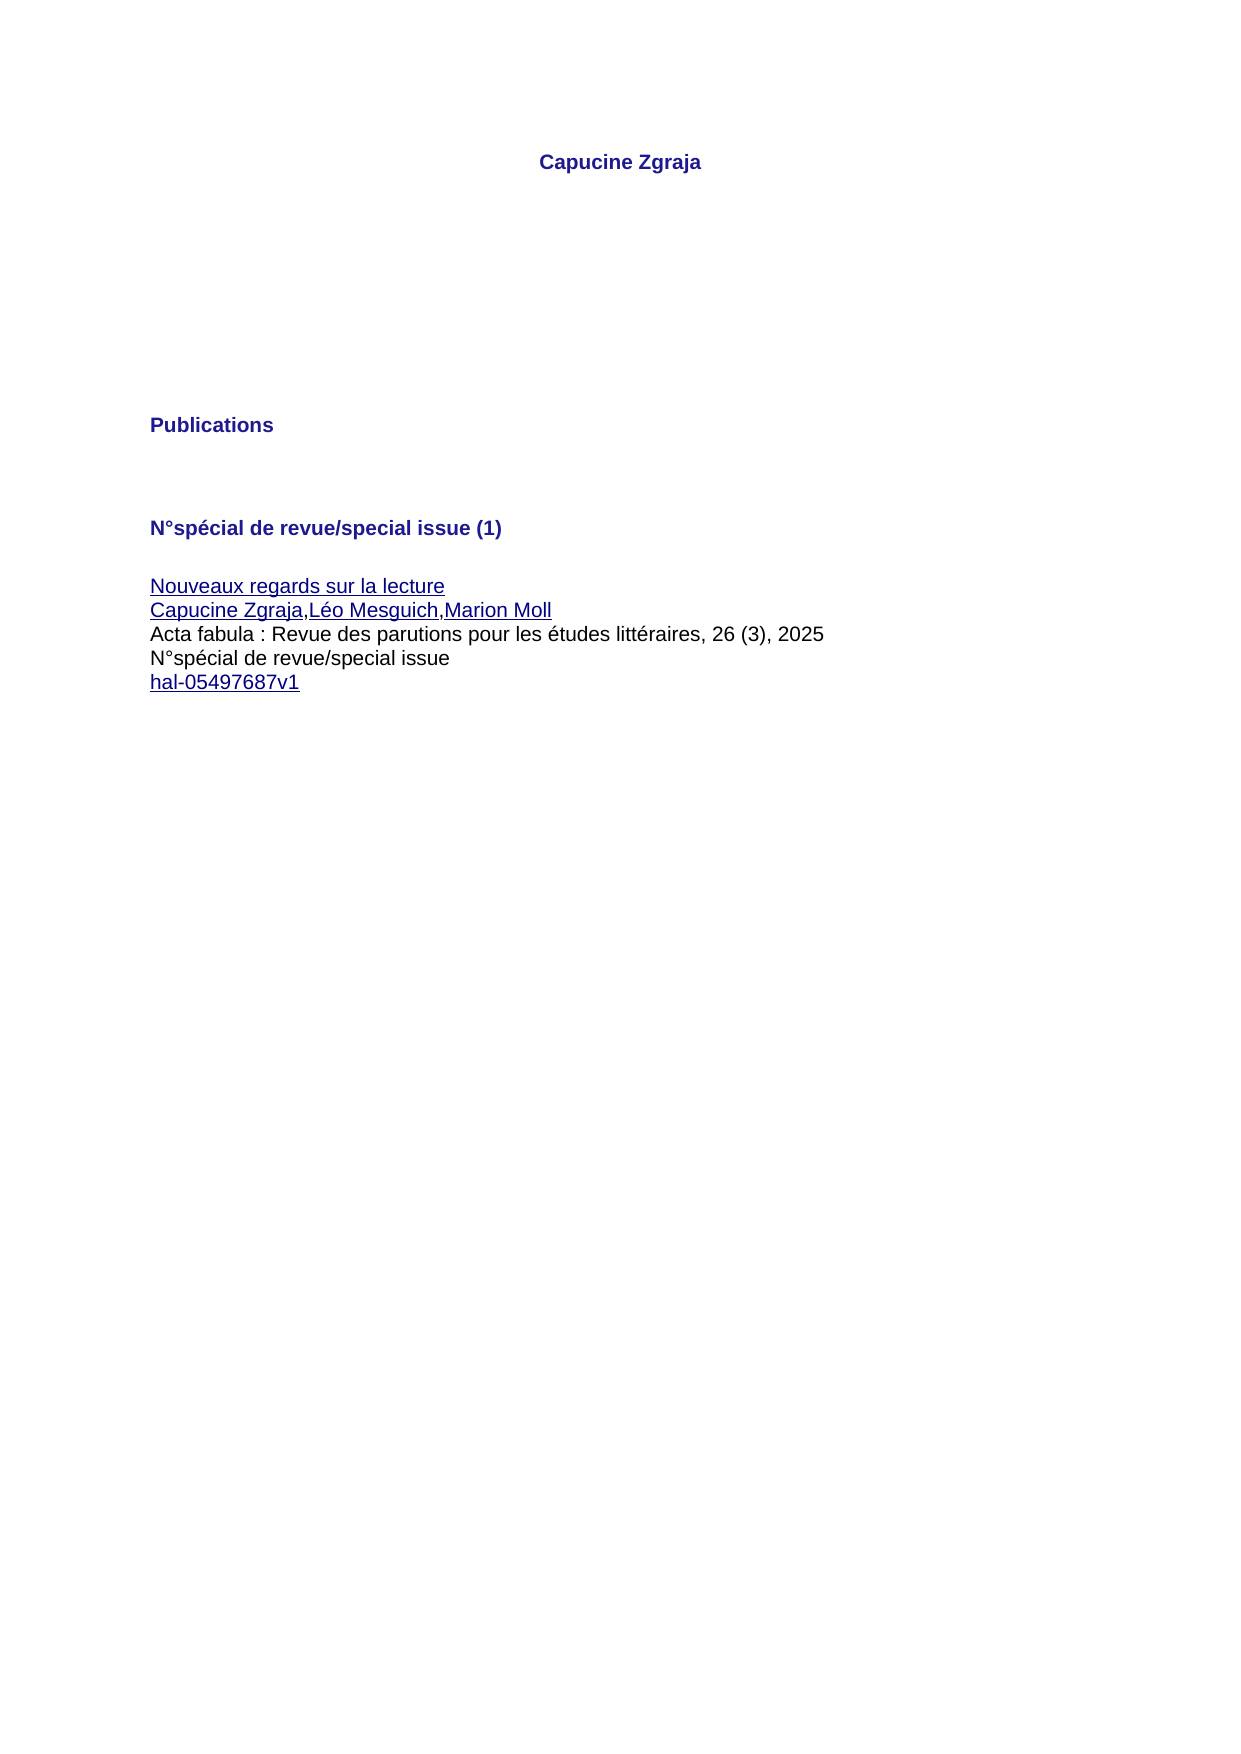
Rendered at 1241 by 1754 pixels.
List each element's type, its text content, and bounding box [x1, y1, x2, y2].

table_header Nouveaux regards sur la lecture Capucine Zgraja,Léo Mesguich,Marion Moll Acta fabula : Revue des parutions pour les études littéraires, 26 (3), 2025 N°spécial de revue/special issue hal-05497687v1 [150, 574, 1090, 694]
subtitle Capucine Zgraja [150, 150, 1090, 174]
subtitle N°spécial de revue/special issue (1) [150, 516, 1090, 539]
subtitle Publications [150, 412, 1090, 436]
